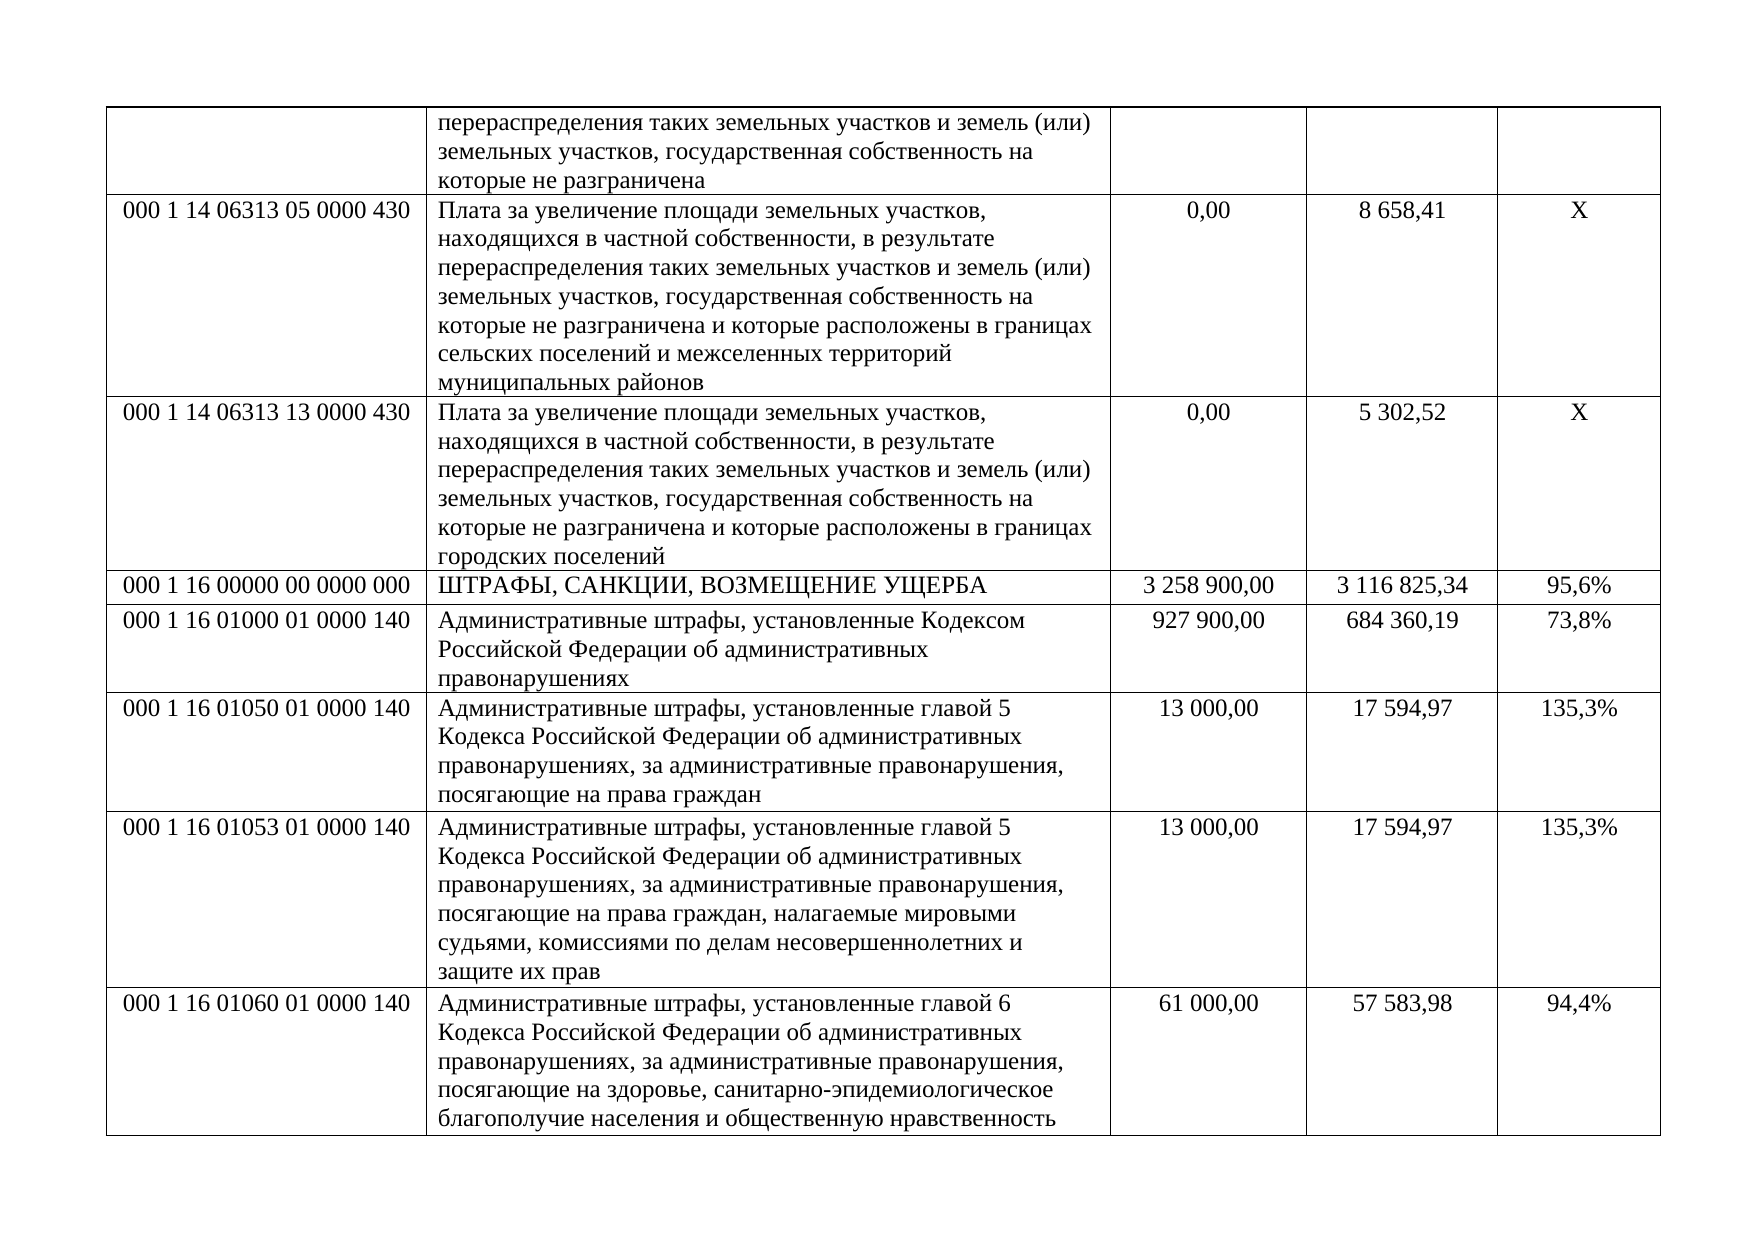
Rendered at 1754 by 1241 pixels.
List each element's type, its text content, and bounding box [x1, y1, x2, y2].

table_cell перераспределения таких земельных участков и земель (или) земельных участков, государственная собственность на которые не разграничена [427, 108, 1110, 194]
table_cell 000 1 16 01000 01 0000 140 [107, 605, 426, 692]
table_cell 000 1 14 06313 05 0000 430 [107, 195, 426, 396]
table_cell 135,3% [1498, 693, 1660, 811]
table_cell 95,6% [1498, 571, 1660, 604]
table_cell 61 000,00 [1111, 988, 1306, 1135]
table_cell 684 360,19 [1307, 605, 1497, 692]
table_cell 000 1 16 01053 01 0000 140 [107, 812, 426, 987]
table_cell [107, 108, 426, 194]
table_cell 13 000,00 [1111, 693, 1306, 811]
table_cell [1111, 108, 1306, 194]
table_cell 135,3% [1498, 812, 1660, 987]
table_cell 57 583,98 [1307, 988, 1497, 1135]
table_cell ШТРАФЫ, САНКЦИИ, ВОЗМЕЩЕНИЕ УЩЕРБА [427, 571, 1110, 604]
table_cell Плата за увеличение площади земельных участков, находящихся в частной собственности, в результате перераспределения таких земельных участков и земель (или) земельных участков, государственная собственность на которые не разграничена и которые расположены в границах городских поселений [427, 397, 1110, 569]
table_cell Административные штрафы, установленные главой 5 Кодекса Российской Федерации об административных правонарушениях, за административные правонарушения, посягающие на права граждан, налагаемые мировыми судьями, комиссиями по делам несовершеннолетних и защите их прав [427, 812, 1110, 987]
table_cell Административные штрафы, установленные главой 6 Кодекса Российской Федерации об административных правонарушениях, за административные правонарушения, посягающие на здоровье, санитарно-эпидемиологическое благополучие населения и общественную нравственность [427, 988, 1110, 1135]
table_cell 000 1 16 01060 01 0000 140 [107, 988, 426, 1135]
table_cell 0,00 [1111, 397, 1306, 569]
table_cell 000 1 14 06313 13 0000 430 [107, 397, 426, 569]
table_cell 927 900,00 [1111, 605, 1306, 692]
table_cell 000 1 16 01050 01 0000 140 [107, 693, 426, 811]
table_cell Х [1498, 195, 1660, 396]
table_cell 000 1 16 00000 00 0000 000 [107, 571, 426, 604]
table_cell Х [1498, 397, 1660, 569]
table_cell 8 658,41 [1307, 195, 1497, 396]
table_cell 3 258 900,00 [1111, 571, 1306, 604]
table_cell Плата за увеличение площади земельных участков, находящихся в частной собственности, в результате перераспределения таких земельных участков и земель (или) земельных участков, государственная собственность на которые не разграничена и которые расположены в границах сельских поселений и межселенных территорий муниципальных районов [427, 195, 1110, 396]
table_cell 5 302,52 [1307, 397, 1497, 569]
table_cell 0,00 [1111, 195, 1306, 396]
table_cell [1307, 108, 1497, 194]
table_cell 3 116 825,34 [1307, 571, 1497, 604]
table_cell Административные штрафы, установленные главой 5 Кодекса Российской Федерации об административных правонарушениях, за административные правонарушения, посягающие на права граждан [427, 693, 1110, 811]
table_cell 73,8% [1498, 605, 1660, 692]
table_cell 13 000,00 [1111, 812, 1306, 987]
table_cell 94,4% [1498, 988, 1660, 1135]
table_cell [1498, 108, 1660, 194]
table_cell Административные штрафы, установленные Кодексом Российской Федерации об административных правонарушениях [427, 605, 1110, 692]
table_cell 17 594,97 [1307, 693, 1497, 811]
table_cell 17 594,97 [1307, 812, 1497, 987]
